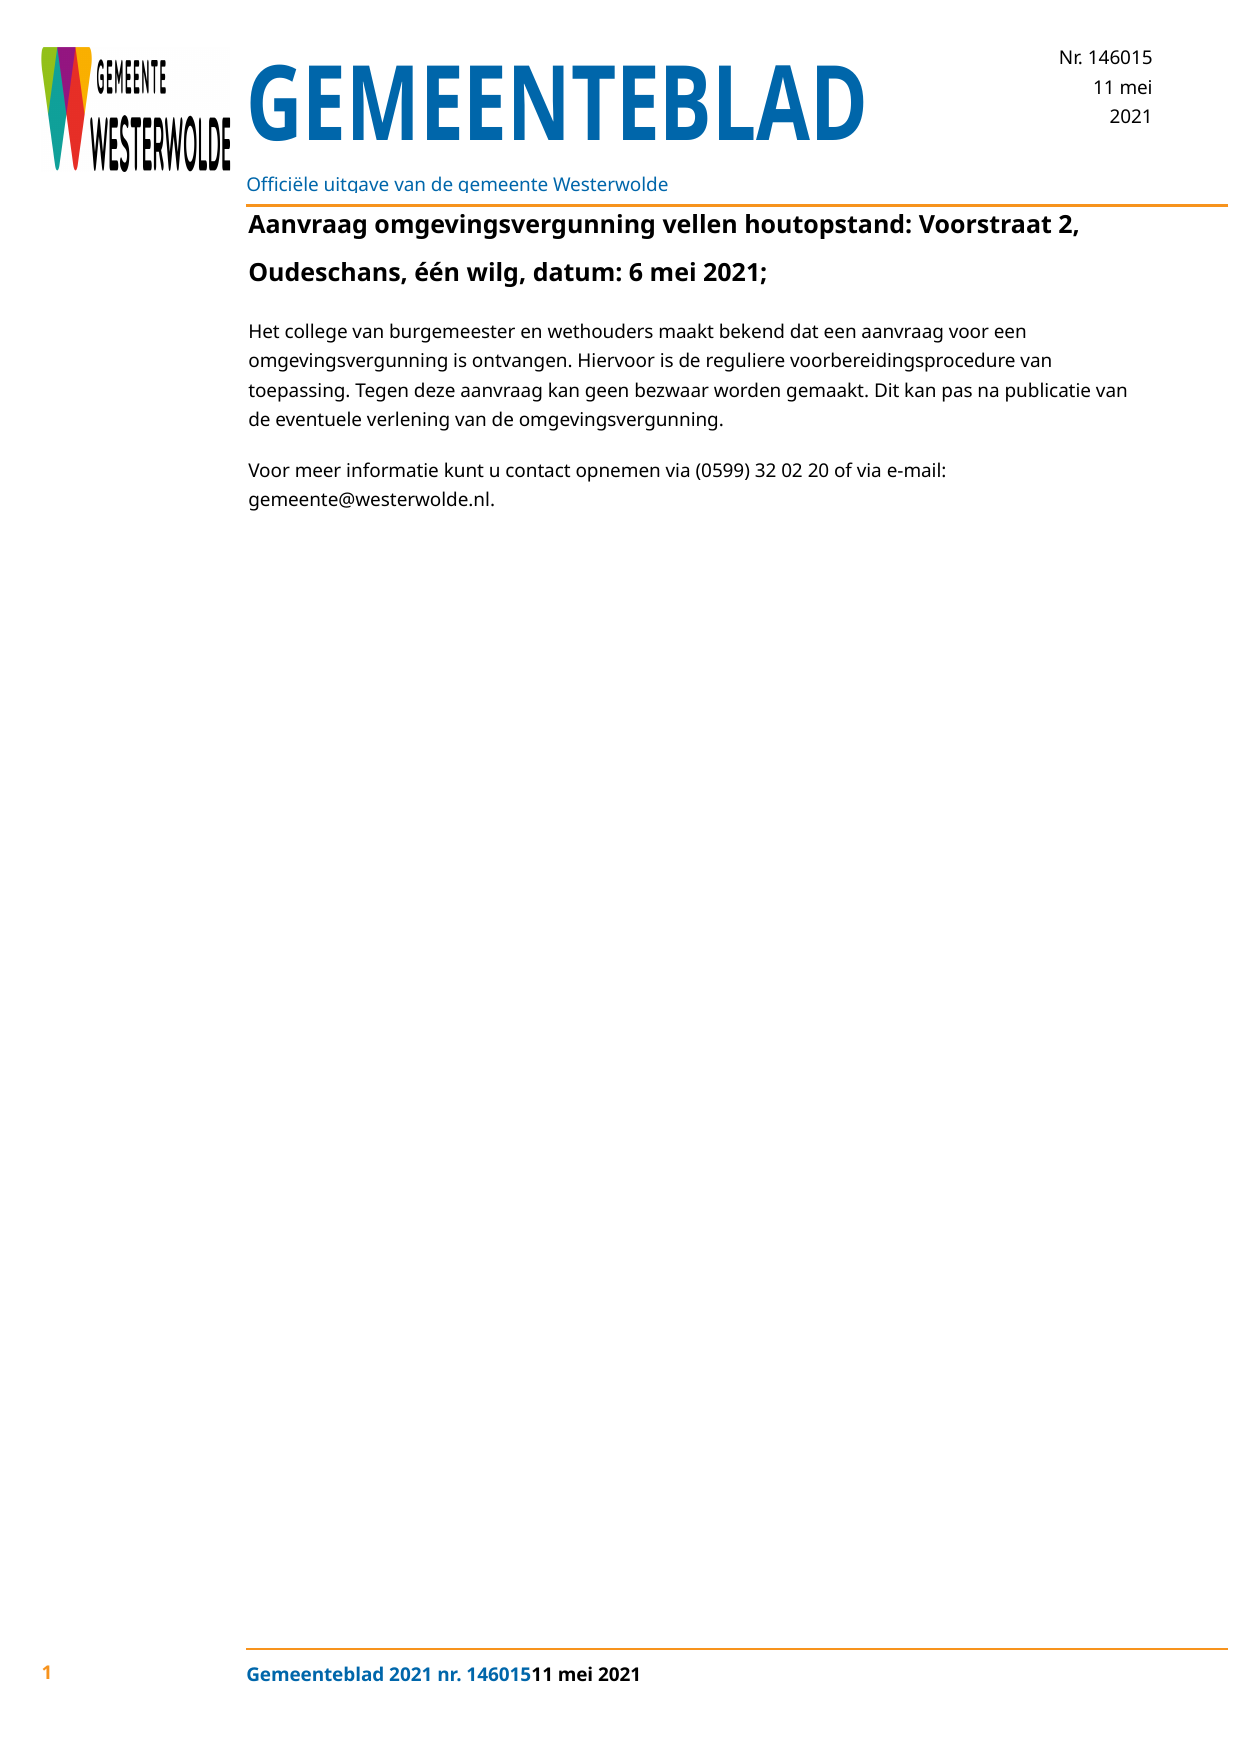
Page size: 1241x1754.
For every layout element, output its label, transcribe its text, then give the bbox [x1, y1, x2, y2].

text Voor meer informatie kunt u contact opnemen via (0599) 32 02 20 of via e-mail: gemeente@westerwolde.nl. [248, 457, 1152, 512]
picture [41, 47, 231, 172]
text Het college van burgemeester en wethouders maakt bekend dat een aanvraag voor een omgevingsvergunning is ontvangen. Hiervoor is de reguliere voorbereidingsprocedure van toepassing. Tegen deze aanvraag kan geen bezwaar worden gemaakt. Dit kan pas na publicatie van de eventuele verlening van de omgevingsvergunning. [248, 318, 1152, 432]
text Aanvraag omgevingsvergunning vellen houtopstand: Voorstraat 2, Oudeschans, één wilg, datum: 6 mei 2021; [248, 207, 1152, 288]
